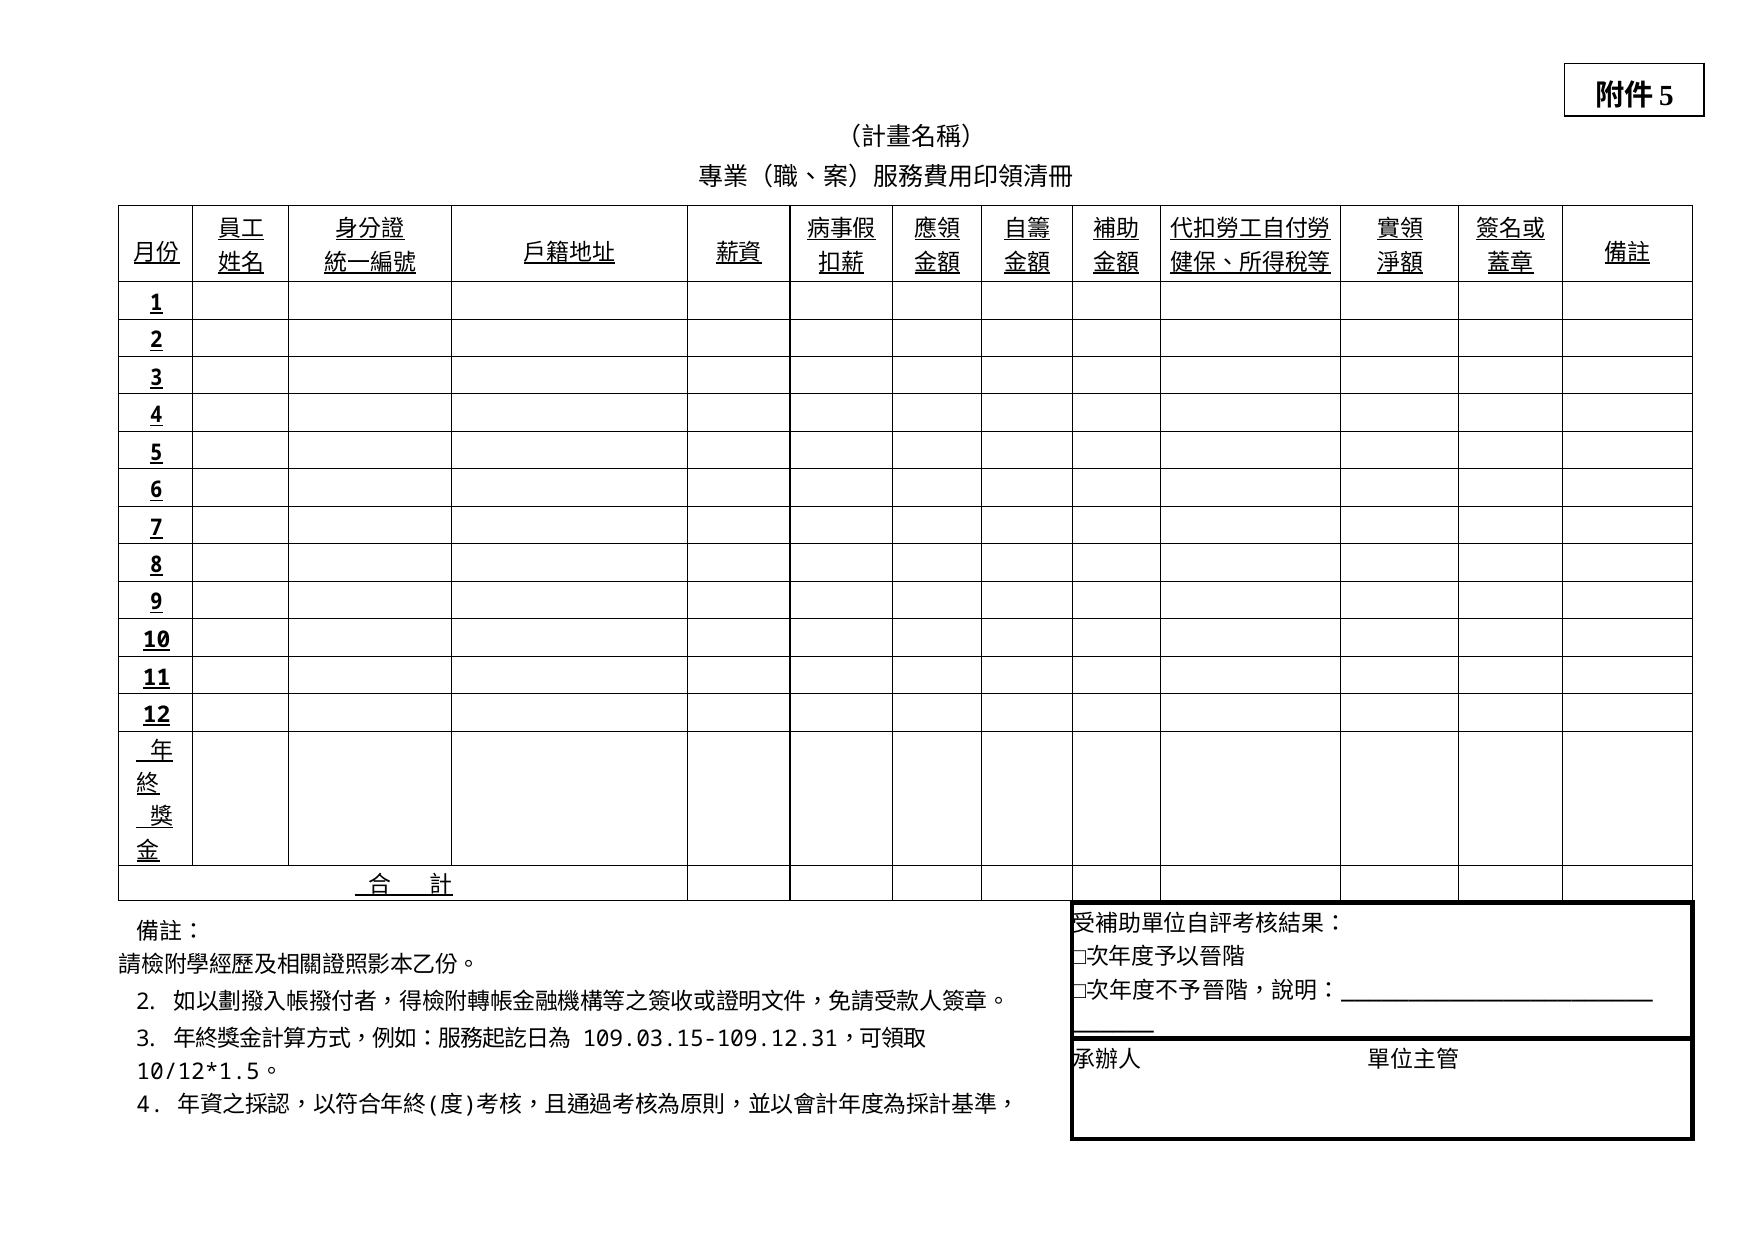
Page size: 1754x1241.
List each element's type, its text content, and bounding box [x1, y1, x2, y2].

table_cell [452, 544, 687, 581]
table_cell 10 [119, 619, 192, 656]
table_cell [289, 507, 451, 543]
table_header 員工 姓名 [193, 206, 288, 281]
table_cell [1341, 866, 1458, 900]
table_cell [893, 394, 981, 431]
table_cell [1459, 694, 1562, 731]
text 附件5 [1580, 72, 1688, 108]
table_cell [688, 544, 789, 581]
table_cell [1073, 432, 1160, 468]
table_cell [982, 544, 1072, 581]
table_cell [1563, 582, 1692, 618]
table_header 病事假 扣薪 [791, 206, 892, 281]
table_cell 3 [119, 357, 192, 393]
table_cell [193, 694, 288, 731]
table_cell [688, 282, 789, 318]
table_cell [193, 619, 288, 656]
table_cell [452, 357, 687, 393]
table_cell [289, 282, 451, 318]
table_cell [1341, 320, 1458, 356]
table_cell [688, 866, 789, 900]
table_cell [893, 320, 981, 356]
table_cell [982, 507, 1072, 543]
table_cell 2 [119, 320, 192, 356]
table_cell [688, 357, 789, 393]
table_cell [1459, 866, 1562, 900]
table_cell [452, 732, 687, 865]
table_cell [893, 657, 981, 693]
table_cell [1073, 619, 1160, 656]
table_cell [1341, 657, 1458, 693]
table_cell [1563, 657, 1692, 693]
table_cell [893, 866, 981, 900]
table_cell [791, 582, 892, 618]
table_cell [452, 432, 687, 468]
table_cell [893, 582, 981, 618]
table_cell [452, 469, 687, 506]
table_cell [982, 394, 1072, 431]
table_cell [688, 619, 789, 656]
table_cell 年終 獎金 [119, 732, 192, 865]
table_cell [1341, 694, 1458, 731]
table_cell [1073, 320, 1160, 356]
table_cell [193, 320, 288, 356]
table_cell 6 [119, 469, 192, 506]
table_cell [289, 694, 451, 731]
table_cell [289, 432, 451, 468]
table_cell [688, 732, 789, 865]
table_cell [1341, 282, 1458, 318]
table_cell [791, 657, 892, 693]
table_cell [1459, 544, 1562, 581]
table_cell [1161, 282, 1340, 318]
table_cell [791, 694, 892, 731]
text （計畫名稱） [103, 64, 1668, 156]
table_cell 1 [119, 282, 192, 318]
table_cell [1459, 357, 1562, 393]
table_cell [452, 694, 687, 731]
table_cell [893, 469, 981, 506]
table_cell [1073, 582, 1160, 618]
table_cell [1563, 507, 1692, 543]
table_header 備註 [1563, 206, 1692, 281]
table_cell [1459, 657, 1562, 693]
table_header 自籌 金額 [982, 206, 1072, 281]
table_cell [893, 694, 981, 731]
table_cell [1563, 619, 1692, 656]
table_cell [1563, 732, 1692, 865]
table_cell [791, 432, 892, 468]
table_cell [791, 866, 892, 900]
table_cell [289, 394, 451, 431]
table_cell [193, 657, 288, 693]
table_cell [193, 544, 288, 581]
table_cell [982, 694, 1072, 731]
table_cell [982, 282, 1072, 318]
table_cell [1341, 507, 1458, 543]
table_cell [688, 507, 789, 543]
table_cell [1161, 657, 1340, 693]
table_cell 備註： 請檢附學經歷及相關證照影本乙份。 如以劃撥入帳撥付者，得檢附轉帳金融機構等之簽收或證明文件，免請受款人簽章。 年終獎金計算方式，例如：服務起訖日為 109.03.15-109.12.31，可領取 10/12*1.5。 4. 年資之採認，以符合年終(度)考核，且通過考核為原則，並以會計年度為採計基準， [119, 901, 1070, 1136]
table_cell [452, 394, 687, 431]
table_cell [791, 732, 892, 865]
table_cell [893, 732, 981, 865]
table_cell [1161, 544, 1340, 581]
table_cell 7 [119, 507, 192, 543]
table_cell [893, 357, 981, 393]
table_header 薪資 [688, 206, 789, 281]
table_cell [1459, 507, 1562, 543]
table_cell [193, 469, 288, 506]
table_cell 合 計 [119, 866, 687, 900]
table_cell [688, 320, 789, 356]
table_cell [688, 469, 789, 506]
table_cell 11 [119, 657, 192, 693]
table_cell [193, 732, 288, 865]
table_cell [982, 320, 1072, 356]
table_cell [982, 582, 1072, 618]
table_cell [1341, 732, 1458, 865]
table_cell 5 [119, 432, 192, 468]
table_cell [688, 657, 789, 693]
table_cell [1459, 432, 1562, 468]
table_cell [1563, 432, 1692, 468]
table_cell [1459, 282, 1562, 318]
table_cell [452, 657, 687, 693]
table_cell [289, 544, 451, 581]
table_cell [1161, 866, 1340, 900]
table_cell [1341, 357, 1458, 393]
table_cell [289, 732, 451, 865]
table_cell [1563, 866, 1692, 900]
table_cell 承辦人 單位主管 [1074, 1041, 1690, 1136]
table_header 戶籍地址 [452, 206, 687, 281]
table_cell [688, 582, 789, 618]
table_cell [1459, 732, 1562, 865]
table_cell [1563, 282, 1692, 318]
table_cell [893, 619, 981, 656]
table_cell [1563, 320, 1692, 356]
table_cell [1073, 282, 1160, 318]
table_cell [1341, 394, 1458, 431]
table_cell 9 [119, 582, 192, 618]
table_cell [289, 357, 451, 393]
table_cell 12 [119, 694, 192, 731]
table_cell [1563, 694, 1692, 731]
table_header 簽名或 蓋章 [1459, 206, 1562, 281]
text 專業（職、案）服務費用印領清冊 [103, 156, 1668, 193]
table_cell [193, 582, 288, 618]
table_cell [1459, 469, 1562, 506]
table_cell [1073, 694, 1160, 731]
table_cell [791, 394, 892, 431]
table_cell [1161, 394, 1340, 431]
table_cell [452, 320, 687, 356]
table_cell [982, 432, 1072, 468]
table_cell [452, 507, 687, 543]
table_cell [1073, 544, 1160, 581]
table_cell [688, 394, 789, 431]
table_header 補助 金額 [1073, 206, 1160, 281]
table_cell [452, 282, 687, 318]
table_cell [1459, 582, 1562, 618]
table_cell [1073, 507, 1160, 543]
table_cell [1563, 544, 1692, 581]
table_cell [1341, 469, 1458, 506]
table_cell [1073, 394, 1160, 431]
table_cell [791, 282, 892, 318]
table_cell [893, 282, 981, 318]
table_cell [982, 619, 1072, 656]
table_header 實領 淨額 [1341, 206, 1458, 281]
table_cell [193, 282, 288, 318]
table_cell [982, 469, 1072, 506]
table_cell 受補助單位自評考核結果： □次年度予以晉階 □次年度不予晉階，說明：_____________________________ [1074, 905, 1690, 1036]
table_cell [1073, 357, 1160, 393]
table_cell [791, 544, 892, 581]
table_cell 8 [119, 544, 192, 581]
table_cell [1073, 866, 1160, 900]
table_cell [1161, 694, 1340, 731]
table_cell [193, 394, 288, 431]
table_cell [982, 866, 1072, 900]
table_cell [193, 357, 288, 393]
table_cell [893, 544, 981, 581]
table_cell [1459, 394, 1562, 431]
table_cell [893, 507, 981, 543]
table_cell [982, 357, 1072, 393]
table_cell [791, 619, 892, 656]
text （計畫名稱） [1565, 64, 1703, 115]
table_cell [1459, 619, 1562, 656]
table_cell [1161, 357, 1340, 393]
table_cell [1341, 582, 1458, 618]
table_cell [452, 619, 687, 656]
table_cell [1161, 432, 1340, 468]
table_cell [982, 732, 1072, 865]
table_cell [1073, 469, 1160, 506]
table_header 月份 [119, 206, 192, 281]
table_cell [791, 469, 892, 506]
table_cell 4 [119, 394, 192, 431]
table_cell [1341, 544, 1458, 581]
table_cell [982, 657, 1072, 693]
table_cell [1161, 582, 1340, 618]
table_cell [1563, 357, 1692, 393]
table_cell [791, 320, 892, 356]
table_cell [193, 507, 288, 543]
table_cell [1563, 469, 1692, 506]
table_cell [791, 357, 892, 393]
table_cell [1161, 507, 1340, 543]
table_cell [1563, 394, 1692, 431]
table_cell [193, 432, 288, 468]
table_header 代扣勞工自付勞 健保、所得稅等 [1161, 206, 1340, 281]
table_cell [289, 469, 451, 506]
table_cell [1073, 657, 1160, 693]
table_cell [1161, 732, 1340, 865]
table_cell [688, 694, 789, 731]
table_cell [1459, 320, 1562, 356]
table_header 應領 金額 [893, 206, 981, 281]
table_cell [1341, 432, 1458, 468]
table_cell [452, 582, 687, 618]
table_cell [893, 432, 981, 468]
table_header 身分證 統一編號 [289, 206, 451, 281]
table_cell [289, 619, 451, 656]
table_cell [1073, 732, 1160, 865]
table_cell [1161, 320, 1340, 356]
table_cell [289, 657, 451, 693]
table_cell [688, 432, 789, 468]
table_cell [791, 507, 892, 543]
table_cell [1341, 619, 1458, 656]
table_cell [1161, 469, 1340, 506]
table_cell [289, 320, 451, 356]
table_cell [1161, 619, 1340, 656]
table_cell [289, 582, 451, 618]
